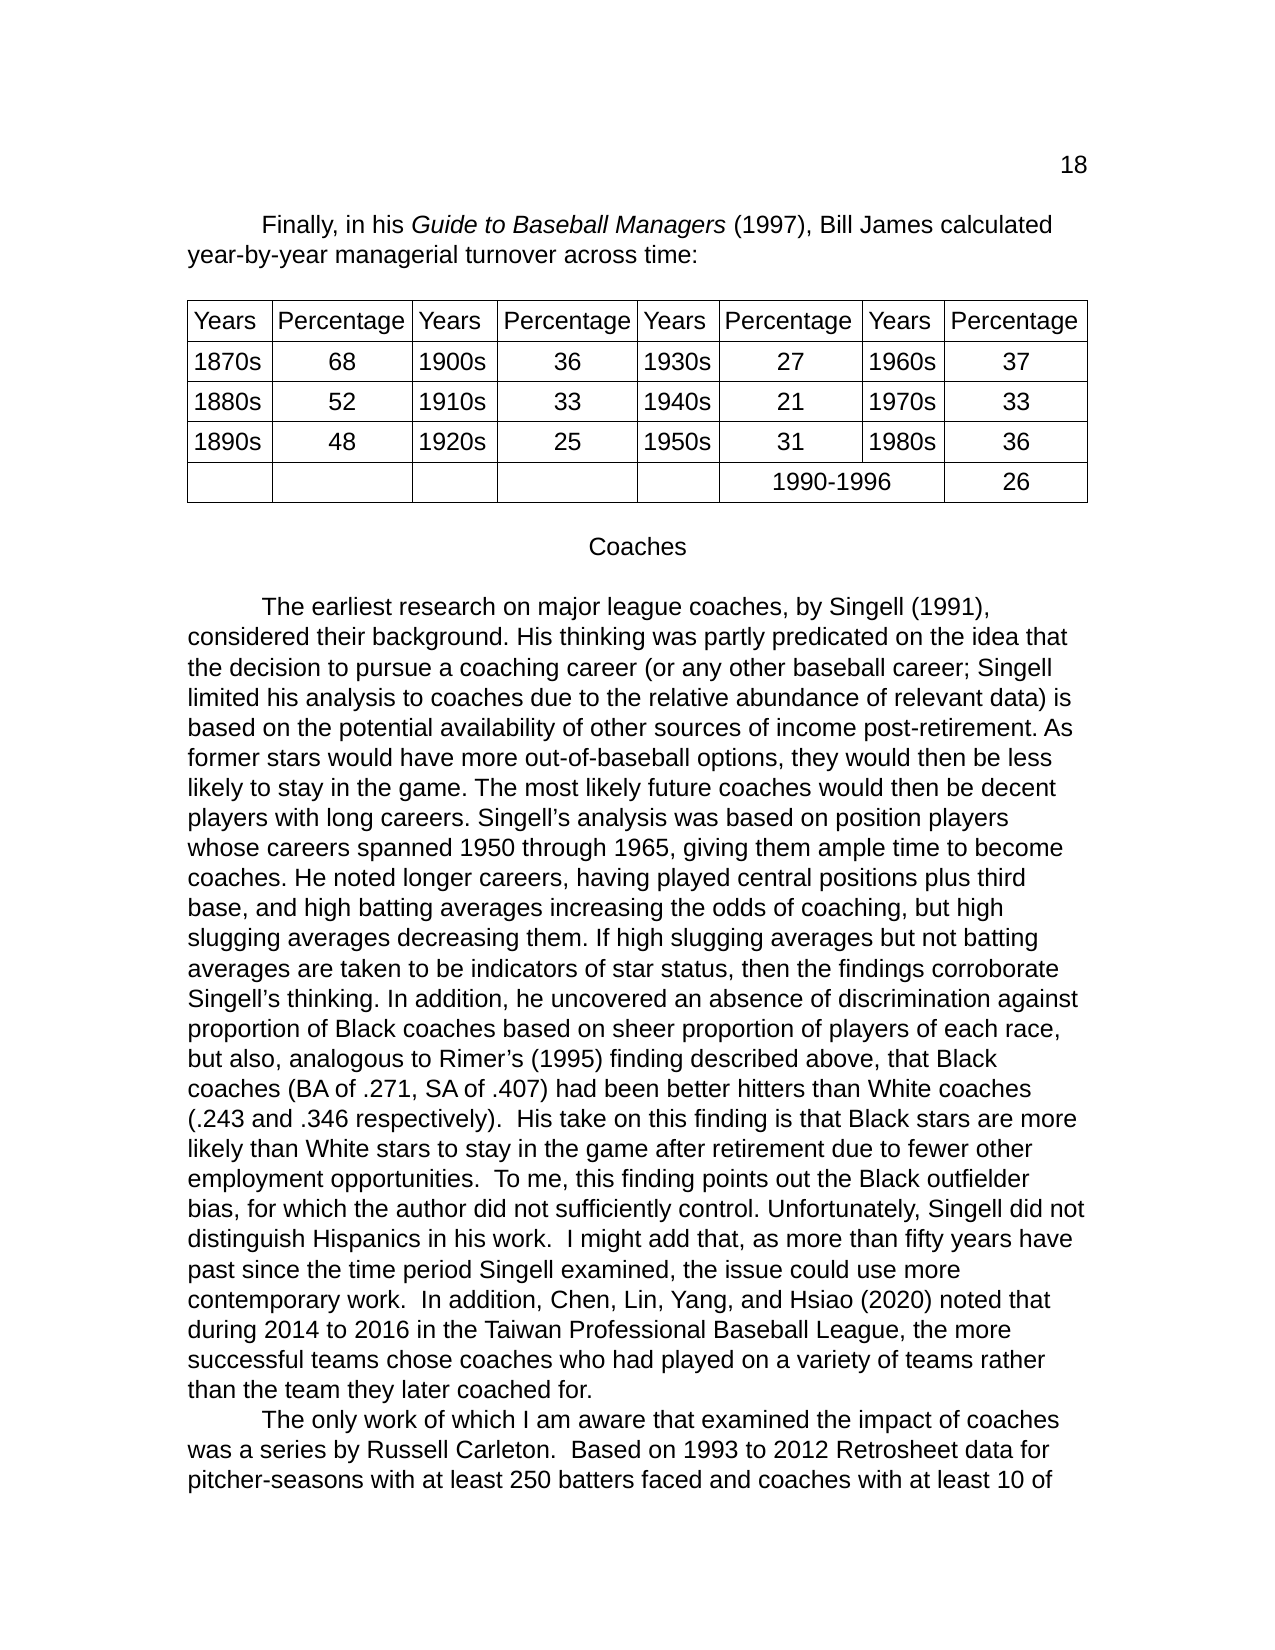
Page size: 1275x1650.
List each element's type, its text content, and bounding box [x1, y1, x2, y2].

table_cell 1940s [638, 382, 719, 421]
table_cell [498, 463, 637, 502]
table_cell [188, 463, 272, 502]
table_header Percentage [498, 301, 637, 341]
table_cell 21 [720, 382, 862, 421]
table_cell 26 [945, 463, 1087, 502]
table_cell [413, 463, 497, 502]
table_cell 37 [945, 342, 1087, 381]
table_header Years [638, 301, 719, 341]
table_cell 1980s [863, 422, 944, 462]
table_cell 1880s [188, 382, 272, 421]
table_cell [273, 463, 412, 502]
table_cell 1910s [413, 382, 497, 421]
table_cell 33 [498, 382, 637, 421]
table_cell 25 [498, 422, 637, 462]
table_cell 27 [720, 342, 862, 381]
table_header Years [413, 301, 497, 341]
table_cell 1960s [863, 342, 944, 381]
table_cell 48 [273, 422, 412, 462]
text Finally, in his Guide to Baseball Managers (1997), Bill James calculated year-by-year managerial turnover across time: [187, 210, 1087, 269]
table_cell 52 [273, 382, 412, 421]
table_cell 1970s [863, 382, 944, 421]
table_cell [638, 463, 719, 502]
table_header Percentage [945, 301, 1087, 341]
text The earliest research on major league coaches, by Singell (1991), considered their background. His thinking was partly predicated on the idea that the decision to pursue a coaching career (or any other baseball career; Singell limited his analysis to coaches due to the relative abundance of relevant data) is based on the potential availability of other sources of income post-retirement. As former stars would have more out-of-baseball options, they would then be less likely to stay in the game. The most likely future coaches would then be decent players with long careers. Singell’s analysis was based on position players whose careers spanned 1950 through 1965, giving them ample time to become coaches. He noted longer careers, having played central positions plus third base, and high batting averages increasing the odds of coaching, but high slugging averages decreasing them. If high slugging averages but not batting averages are taken to be indicators of star status, then the findings corroborate Singell’s thinking. In addition, he uncovered an absence of discrimination against proportion of Black coaches based on sheer proportion of players of each race, but also, analogous to Rimer’s (1995) finding described above, that Black coaches (BA of .271, SA of .407) had been better hitters than White coaches (.243 and .346 respectively). His take on this finding is that Black stars are more likely than White stars to stay in the game after retirement due to fewer other employment opportunities. To me, this finding points out the Black outfielder bias, for which the author did not sufficiently control. Unfortunately, Singell did not distinguish Hispanics in his work. I might add that, as more than fifty years have past since the time period Singell examined, the issue could use more contemporary work. In addition, Chen, Lin, Yang, and Hsiao (2020) noted that during 2014 to 2016 in the Taiwan Professional Baseball League, the more successful teams chose coaches who had played on a variety of teams rather than the team they later coached for. [187, 592, 1087, 1404]
table_header Percentage [273, 301, 412, 341]
table_header Percentage [720, 301, 862, 341]
table_cell 1890s [188, 422, 272, 462]
table_cell 68 [273, 342, 412, 381]
text The only work of which I am aware that examined the impact of coaches was a series by Russell Carleton. Based on 1993 to 2012 Retrosheet data for pitcher-seasons with at least 250 batters faced and coaches with at least 10 of [187, 1405, 1087, 1494]
table_cell 36 [498, 342, 637, 381]
table_cell 33 [945, 382, 1087, 421]
text Coaches [187, 532, 1087, 561]
table_cell 1900s [413, 342, 497, 381]
table_cell 31 [720, 422, 862, 462]
table_header Years [863, 301, 944, 341]
table_cell 1990-1996 [720, 463, 944, 502]
table_header Years [188, 301, 272, 341]
table_cell 36 [945, 422, 1087, 462]
table_cell 1920s [413, 422, 497, 462]
table_cell 1870s [188, 342, 272, 381]
table_cell 1950s [638, 422, 719, 462]
table_cell 1930s [638, 342, 719, 381]
